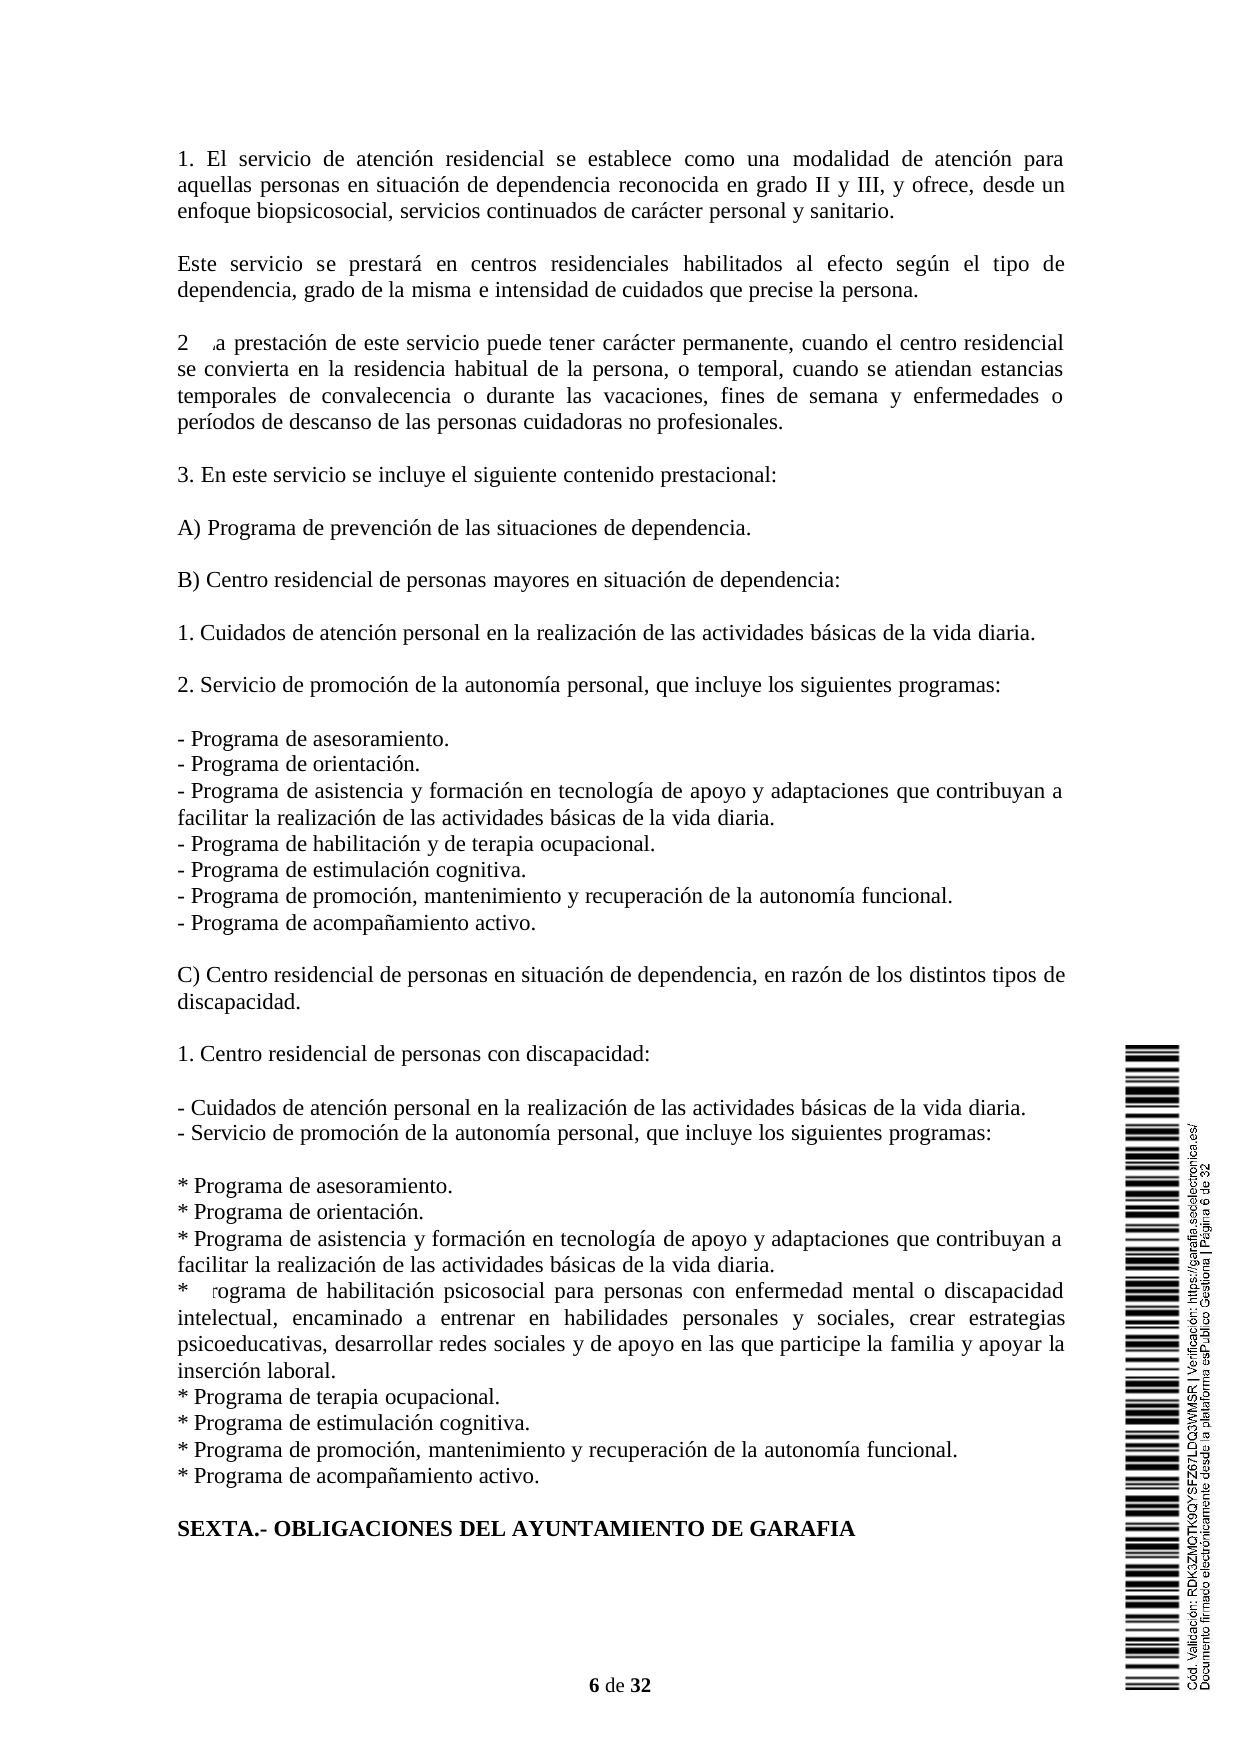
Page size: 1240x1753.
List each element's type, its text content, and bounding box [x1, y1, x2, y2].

text * [177, 1463, 193, 1488]
text - [177, 857, 191, 882]
text Cuidados de atención personal en la realización de las actividades básicas de la vida diaria. [191, 1094, 1050, 1120]
text Programa de asesoramiento. [191, 726, 1088, 751]
text Servicio de promoción de la autonomía personal, que incluye los siguientes programas: [191, 1121, 1050, 1146]
text 2 [177, 330, 213, 356]
text - [177, 883, 191, 909]
text intelectual, encaminado a entrenar en habilidades personales y sociales, crear estrategias [177, 1305, 1088, 1331]
text inserción laboral. [177, 1358, 1088, 1383]
text Programa de orientación. [193, 1199, 1087, 1225]
text se convierta en la residencia habitual de la persona, o temporal, cuando se atiendan estancias [177, 357, 1088, 382]
text facilitar la realización de las actividades básicas de la vida diaria. [177, 1253, 1088, 1278]
text B) Centro residencial de personas mayores en situación de dependencia: [177, 567, 864, 592]
text - [177, 778, 191, 803]
text - [177, 1121, 191, 1146]
text . Centro residencial de personas con discapacidad: [188, 1042, 674, 1067]
text Programa de terapia ocupacional. [193, 1384, 980, 1409]
text C) Centro residencial de personas en situación de dependencia, en razón de los distintos tipos de [177, 963, 1088, 988]
text 1 [177, 1042, 188, 1067]
text Programa de estimulación cognitiva. [191, 857, 976, 882]
text * [177, 1278, 213, 1304]
text Programa de promoción, mantenimiento y recuperación de la autonomía funcional. [191, 883, 976, 909]
text Este servicio se prestará en centros residenciales habilitados al efecto según el tipo de [177, 251, 1088, 276]
text 2 [177, 673, 188, 698]
text Programa de orientación. [191, 752, 1088, 777]
text . El servicio de atención residencial se establece como una modalidad de atención para [188, 146, 1088, 171]
text Programa de asistencia y formación en tecnología de apoyo y adaptaciones que contribuyan a [191, 778, 1088, 803]
text psicoeducativas, desarrollar redes sociales y de apoyo en las que participe la familia y apoyar la [177, 1332, 1088, 1357]
text . La prestación de este servicio puede tener carácter permanente, cuando el centro residencial [213, 330, 1088, 356]
text dependencia, grado de la misma e intensidad de cuidados que precise la persona. [177, 277, 1088, 303]
text - [177, 910, 191, 935]
text aquellas personas en situación de dependencia reconocida en grado II y III, y ofrece, desde un [177, 172, 1088, 197]
text 3 [177, 462, 188, 487]
text Programa de promoción, mantenimiento y recuperación de la autonomía funcional. [193, 1437, 980, 1462]
text A) Programa de prevención de las situaciones de dependencia. [177, 514, 775, 540]
text Programa de asistencia y formación en tecnología de apoyo y adaptaciones que contribuyan a [193, 1226, 1087, 1251]
text - [177, 752, 191, 777]
text de 32 [605, 1674, 676, 1698]
text enfoque biopsicosocial, servicios continuados de carácter personal y sanitario. [177, 198, 1088, 224]
text - [177, 1094, 191, 1120]
text * [177, 1437, 193, 1462]
text * [177, 1411, 193, 1436]
text Programa de acompañamiento activo. [193, 1463, 980, 1488]
text 1 [177, 146, 188, 171]
text temporales de convalecencia o durante las vacaciones, fines de semana y enfermedades o [177, 383, 1088, 408]
text - [177, 726, 191, 751]
text * [177, 1173, 193, 1199]
text discapacidad. [177, 989, 1088, 1014]
text Programa de asesoramiento. [193, 1173, 1087, 1199]
text Programa de acompañamiento activo. [191, 910, 976, 935]
text * [177, 1226, 193, 1251]
text Programa de habilitación psicosocial para personas con enfermedad mental o discapacidad [213, 1278, 1088, 1304]
text Programa de habilitación y de terapia ocupacional. [191, 831, 976, 856]
text 6 [589, 1674, 605, 1698]
text . Servicio de promoción de la autonomía personal, que incluye los siguientes programas: [188, 673, 1059, 698]
text períodos de descanso de las personas cuidadoras no profesionales. [177, 409, 1088, 434]
text * [177, 1199, 193, 1225]
text - [177, 831, 191, 856]
text Programa de estimulación cognitiva. [193, 1411, 980, 1436]
text SEXTA.- OBLIGACIONES DEL AYUNTAMIENTO DE GARAFIA [177, 1517, 879, 1542]
text 1 [177, 620, 188, 646]
text facilitar la realización de las actividades básicas de la vida diaria. [177, 804, 799, 830]
text * [177, 1384, 193, 1409]
text . Cuidados de atención personal en la realización de las actividades básicas de la vida diaria. [188, 620, 1059, 646]
text . En este servicio se incluye el siguiente contenido prestacional: [188, 462, 797, 487]
